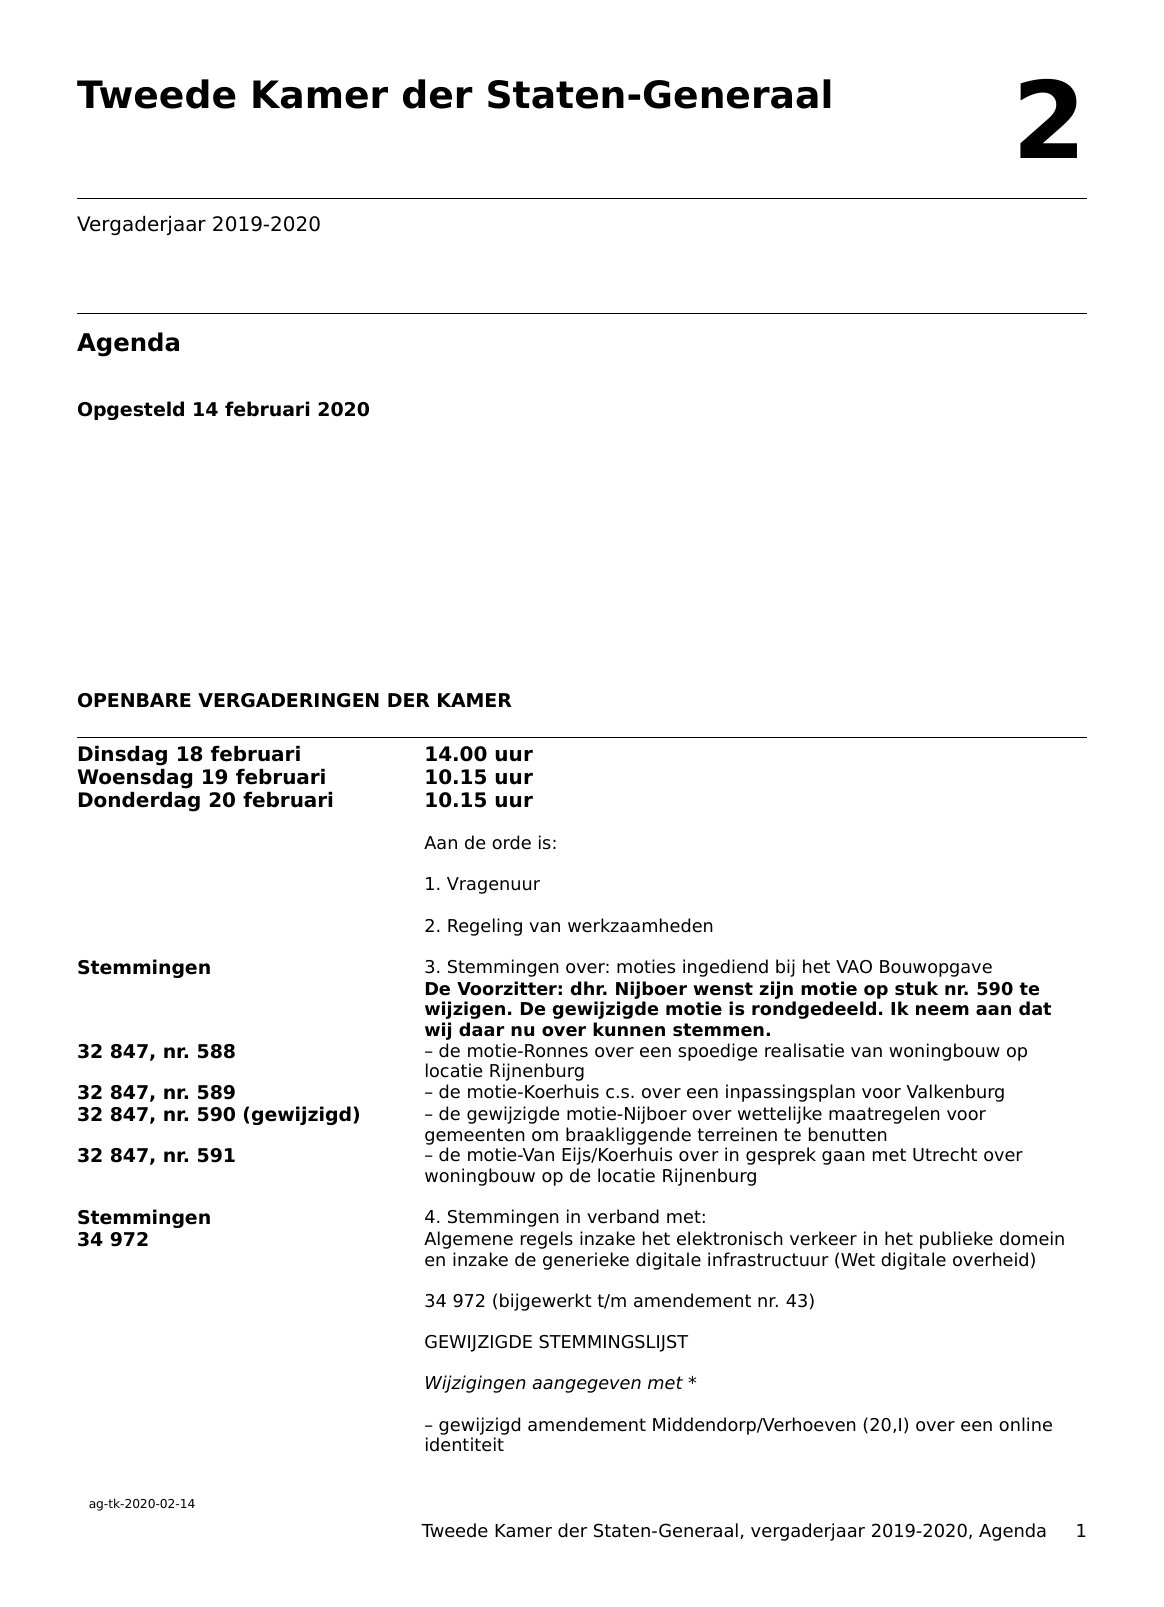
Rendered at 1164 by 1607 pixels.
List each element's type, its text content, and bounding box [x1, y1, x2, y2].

table_cell [77, 1353, 401, 1373]
table_cell Aan de orde is: [418, 833, 1087, 854]
table_cell [418, 1394, 1087, 1414]
table_cell 34 972 [77, 1229, 401, 1270]
table_cell [401, 833, 418, 854]
table_cell [77, 1415, 401, 1456]
table_cell [401, 1229, 418, 1270]
table_cell [77, 833, 401, 854]
table_cell – de motie-Van Eijs/Koerhuis over in gesprek gaan met Utrecht over woningbouw op de locatie Rijnenburg [418, 1145, 1087, 1186]
table_cell 10.15 uur [418, 789, 1087, 812]
table_cell De Voorzitter: dhr. Nijboer wenst zijn motie op stuk nr. 590 te wijzigen. De gewijzigde motie is rondgedeeld. Ik neem aan dat wij daar nu over kunnen stemmen. [418, 979, 1087, 1041]
table_cell 32 847, nr. 591 [77, 1145, 401, 1186]
table_cell [418, 895, 1087, 916]
table_cell [77, 1291, 401, 1311]
table_cell [77, 1311, 401, 1332]
table_cell 1. Vragenuur [418, 874, 1087, 895]
table_header [401, 738, 418, 766]
table_header 14.00 uur [418, 738, 1087, 766]
table_cell – de gewijzigde motie-Nijboer over wettelijke maatregelen voor gemeenten om braakliggende terreinen te benutten [418, 1104, 1087, 1145]
table_cell Donderdag 20 februari [77, 789, 401, 812]
table_cell 3. Stemmingen over: moties ingediend bij het VAO Bouwopgave [418, 957, 1087, 979]
table_cell [401, 1082, 418, 1104]
table_cell [401, 1186, 418, 1207]
table_header 2 [886, 59, 1087, 198]
table_cell [401, 766, 418, 789]
table_cell [401, 789, 418, 812]
table_cell Stemmingen [77, 1207, 401, 1229]
table_cell [401, 874, 418, 895]
table_cell [77, 874, 401, 895]
table_cell [418, 936, 1087, 957]
table_cell – de motie-Ronnes over een spoedige realisatie van woningbouw op locatie Rijnenburg [418, 1041, 1087, 1082]
table_cell [401, 854, 418, 874]
table_cell 32 847, nr. 588 [77, 1041, 401, 1082]
table_cell Agenda [77, 314, 422, 357]
table_cell Algemene regels inzake het elektronisch verkeer in het publieke domein en inzake de generieke digitale infrastructuur (Wet digitale overheid) [418, 1229, 1087, 1270]
table_cell [77, 813, 401, 833]
table_cell [401, 979, 418, 1041]
table_cell [401, 1394, 418, 1414]
table_cell [418, 1186, 1087, 1207]
table_header Tweede Kamer der Staten-Generaal [77, 59, 886, 198]
table_cell [401, 1353, 418, 1373]
table_cell [77, 1186, 401, 1207]
table_cell GEWIJZIGDE STEMMINGSLIJST [418, 1332, 1087, 1353]
table_cell [401, 1104, 418, 1145]
table_cell 2. Regeling van werkzaamheden [418, 916, 1087, 936]
table_cell [401, 1270, 418, 1291]
table_cell [401, 1291, 418, 1311]
table_cell [422, 314, 1087, 357]
table_cell [418, 1353, 1087, 1373]
table_cell [401, 1311, 418, 1332]
table_cell [401, 1145, 418, 1186]
table_cell [418, 813, 1087, 833]
table_cell [401, 957, 418, 979]
table_cell – gewijzigd amendement Middendorp/Verhoeven (20,I) over een online identiteit [418, 1415, 1087, 1456]
table_cell [77, 854, 401, 874]
table_cell 34 972 (bijgewerkt t/m amendement nr. 43) [418, 1291, 1087, 1311]
table_cell 32 847, nr. 589 [77, 1082, 401, 1104]
table_cell [401, 916, 418, 936]
table_cell [77, 916, 401, 936]
table_cell 32 847, nr. 590 (gewijzigd) [77, 1104, 401, 1145]
table_cell – de motie-Koerhuis c.s. over een inpassingsplan voor Valkenburg [418, 1082, 1087, 1104]
table_cell [77, 1332, 401, 1353]
table_cell [401, 813, 418, 833]
table_cell Vergaderjaar 2019-2020 [77, 199, 1087, 313]
table_cell Stemmingen [77, 957, 401, 979]
table_cell [77, 1270, 401, 1291]
table_cell [77, 895, 401, 916]
table_cell [401, 936, 418, 957]
subtitle OPENBARE VERGADERINGEN DER KAMER [77, 690, 1087, 712]
table_cell [401, 1373, 418, 1394]
table_cell [77, 1394, 401, 1414]
table_cell [77, 979, 401, 1041]
table_cell [401, 1415, 418, 1456]
table_cell [77, 1373, 401, 1394]
text ag-tk-2020-02-14 [88, 1497, 323, 1511]
text Opgesteld 14 februari 2020 [77, 399, 1087, 421]
table_cell [77, 936, 401, 957]
table_cell 10.15 uur [418, 766, 1087, 789]
table_header Dinsdag 18 februari [77, 738, 401, 766]
table_cell [418, 854, 1087, 874]
table_cell [418, 1311, 1087, 1332]
table_cell Woensdag 19 februari [77, 766, 401, 789]
table_cell [418, 1270, 1087, 1291]
table_cell [401, 1207, 418, 1229]
table_cell [401, 1332, 418, 1353]
table_cell 4. Stemmingen in verband met: [418, 1207, 1087, 1229]
table_cell [401, 895, 418, 916]
table_cell Wijzigingen aangegeven met * [418, 1373, 1087, 1394]
table_cell [401, 1041, 418, 1082]
